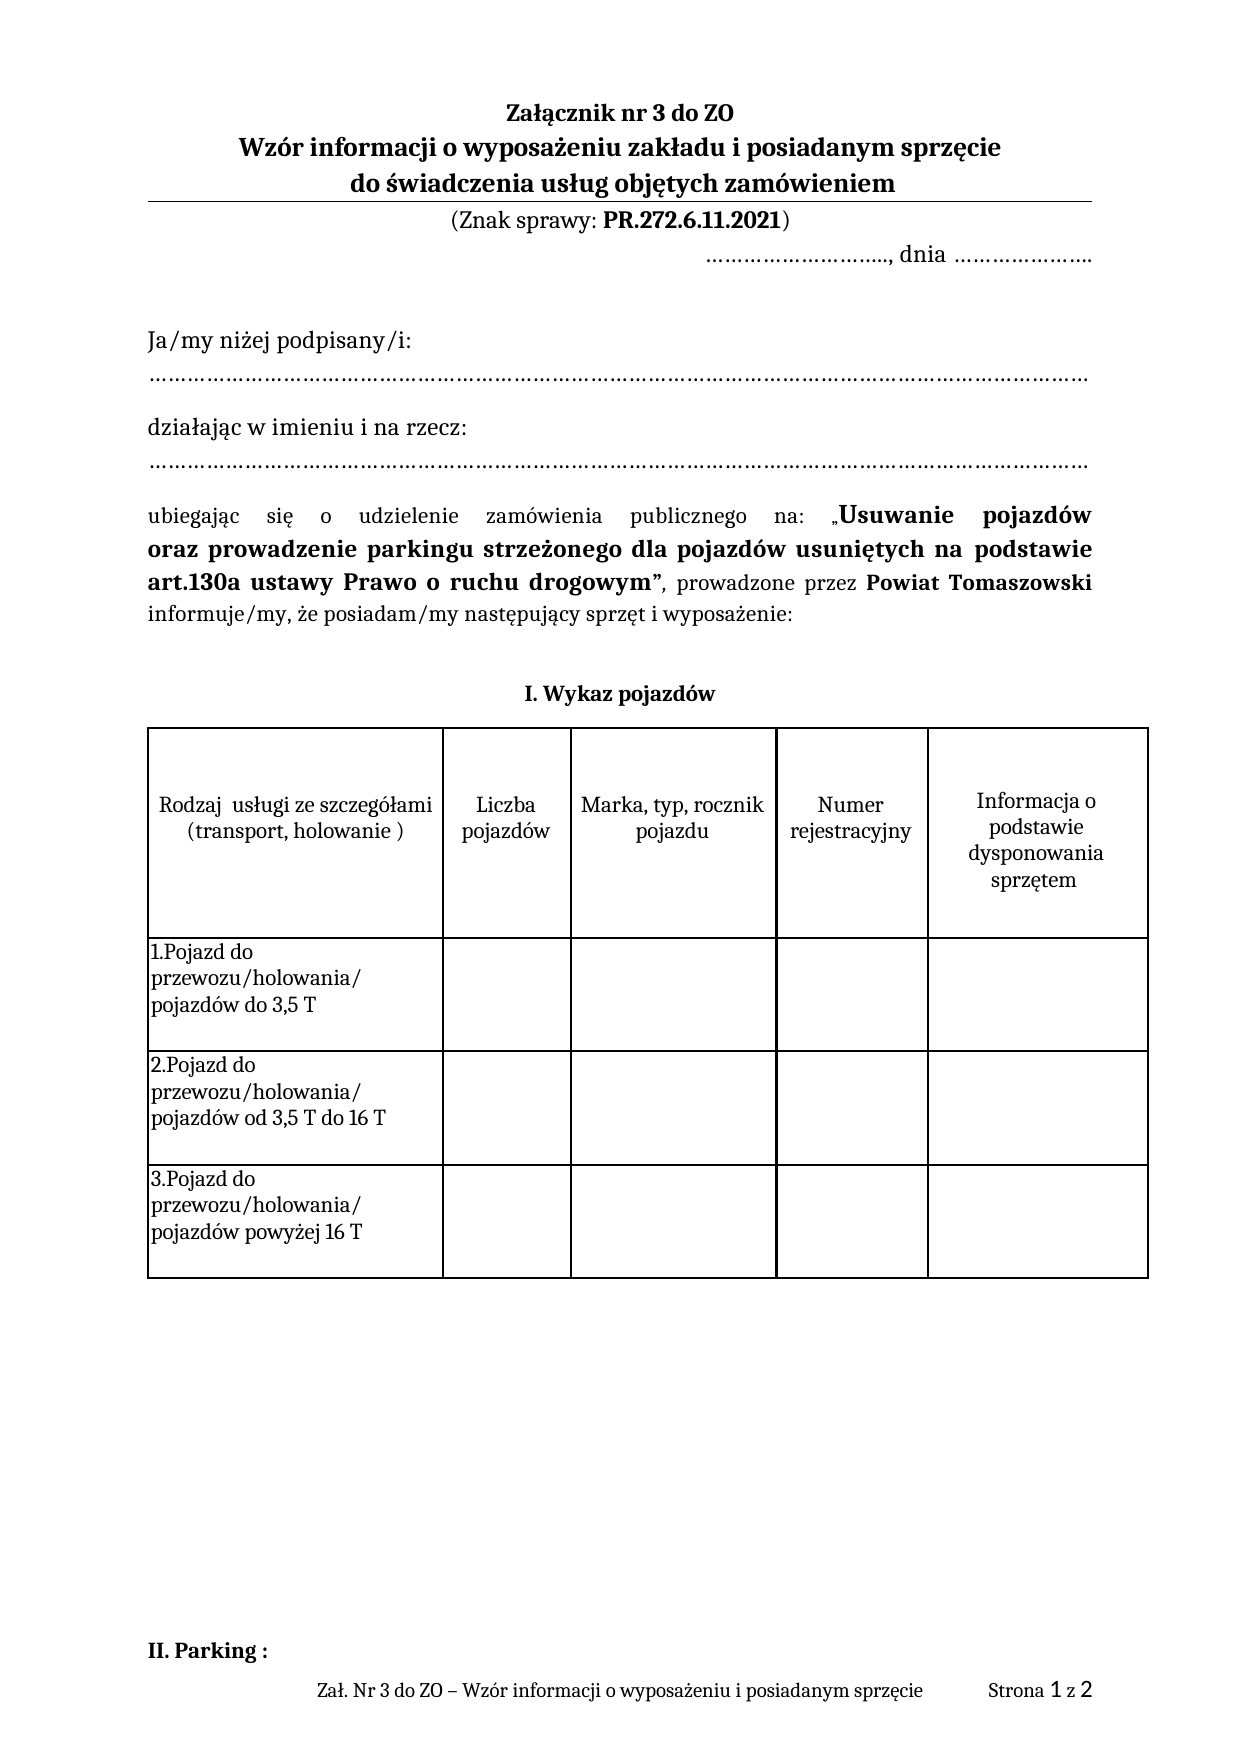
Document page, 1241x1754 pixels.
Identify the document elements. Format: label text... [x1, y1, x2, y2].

table_cell [778, 1052, 927, 1164]
table_cell [444, 939, 570, 1050]
table_cell [778, 939, 927, 1050]
table_cell [572, 939, 775, 1050]
text Załącznik nr 3 do ZO [148, 99, 1092, 128]
table_cell [572, 1166, 775, 1277]
text działając w imieniu i na rzecz: [148, 413, 1092, 442]
table_header Marka, typ, rocznik pojazdu [572, 729, 775, 937]
table_cell [444, 1052, 570, 1164]
table_header Rodzaj usługi ze szczegółami (transport, holowanie ) [149, 729, 442, 937]
text (Znak sprawy: PR.272.6.11.2021) [148, 206, 1092, 235]
table_header Informacja o podstawie dysponowania sprzętem [929, 729, 1147, 937]
text Ja/my niżej podpisany/i: [148, 326, 1092, 355]
text ……………………….., dnia …………………. [148, 239, 1092, 268]
table_header Liczba pojazdów [444, 729, 570, 937]
table_cell 3.Pojazd do przewozu/holowania/ pojazdów powyżej 16 T [149, 1166, 442, 1277]
table_cell [572, 1052, 775, 1164]
table_cell [929, 939, 1147, 1050]
table_cell 2.Pojazd do przewozu/holowania/ pojazdów od 3,5 T do 16 T [149, 1052, 442, 1164]
text II. Parking : [148, 1637, 1092, 1664]
text ………………………………………………………………………………………………………………………………… [148, 446, 1092, 475]
table_cell 1.Pojazd do przewozu/holowania/ pojazdów do 3,5 T [149, 939, 442, 1050]
text ………………………………………………………………………………………………………………………………… [148, 359, 1092, 388]
table_cell [929, 1052, 1147, 1164]
table_cell [778, 1166, 927, 1277]
table_cell [929, 1166, 1147, 1277]
text I. Wykaz pojazdów [148, 680, 1092, 707]
table_cell [444, 1166, 570, 1277]
table_header Numer rejestracyjny [778, 729, 927, 937]
text Wzór informacji o wyposażeniu zakładu i posiadanym sprzęcie do świadczenia usług objętych zamówieniem [148, 132, 1092, 201]
text ubiegając się o udzielenie zamówienia publicznego na: „Usuwanie pojazdów oraz prowadzenie parkingu strzeżonego dla pojazdów usuniętych na podstawie art.130a ustawy Prawo o ruchu drogowym”, prowadzone przez Powiat Tomaszowski informuje/my, że posiadam/my następujący sprzęt i wyposażenie: [148, 499, 1092, 627]
